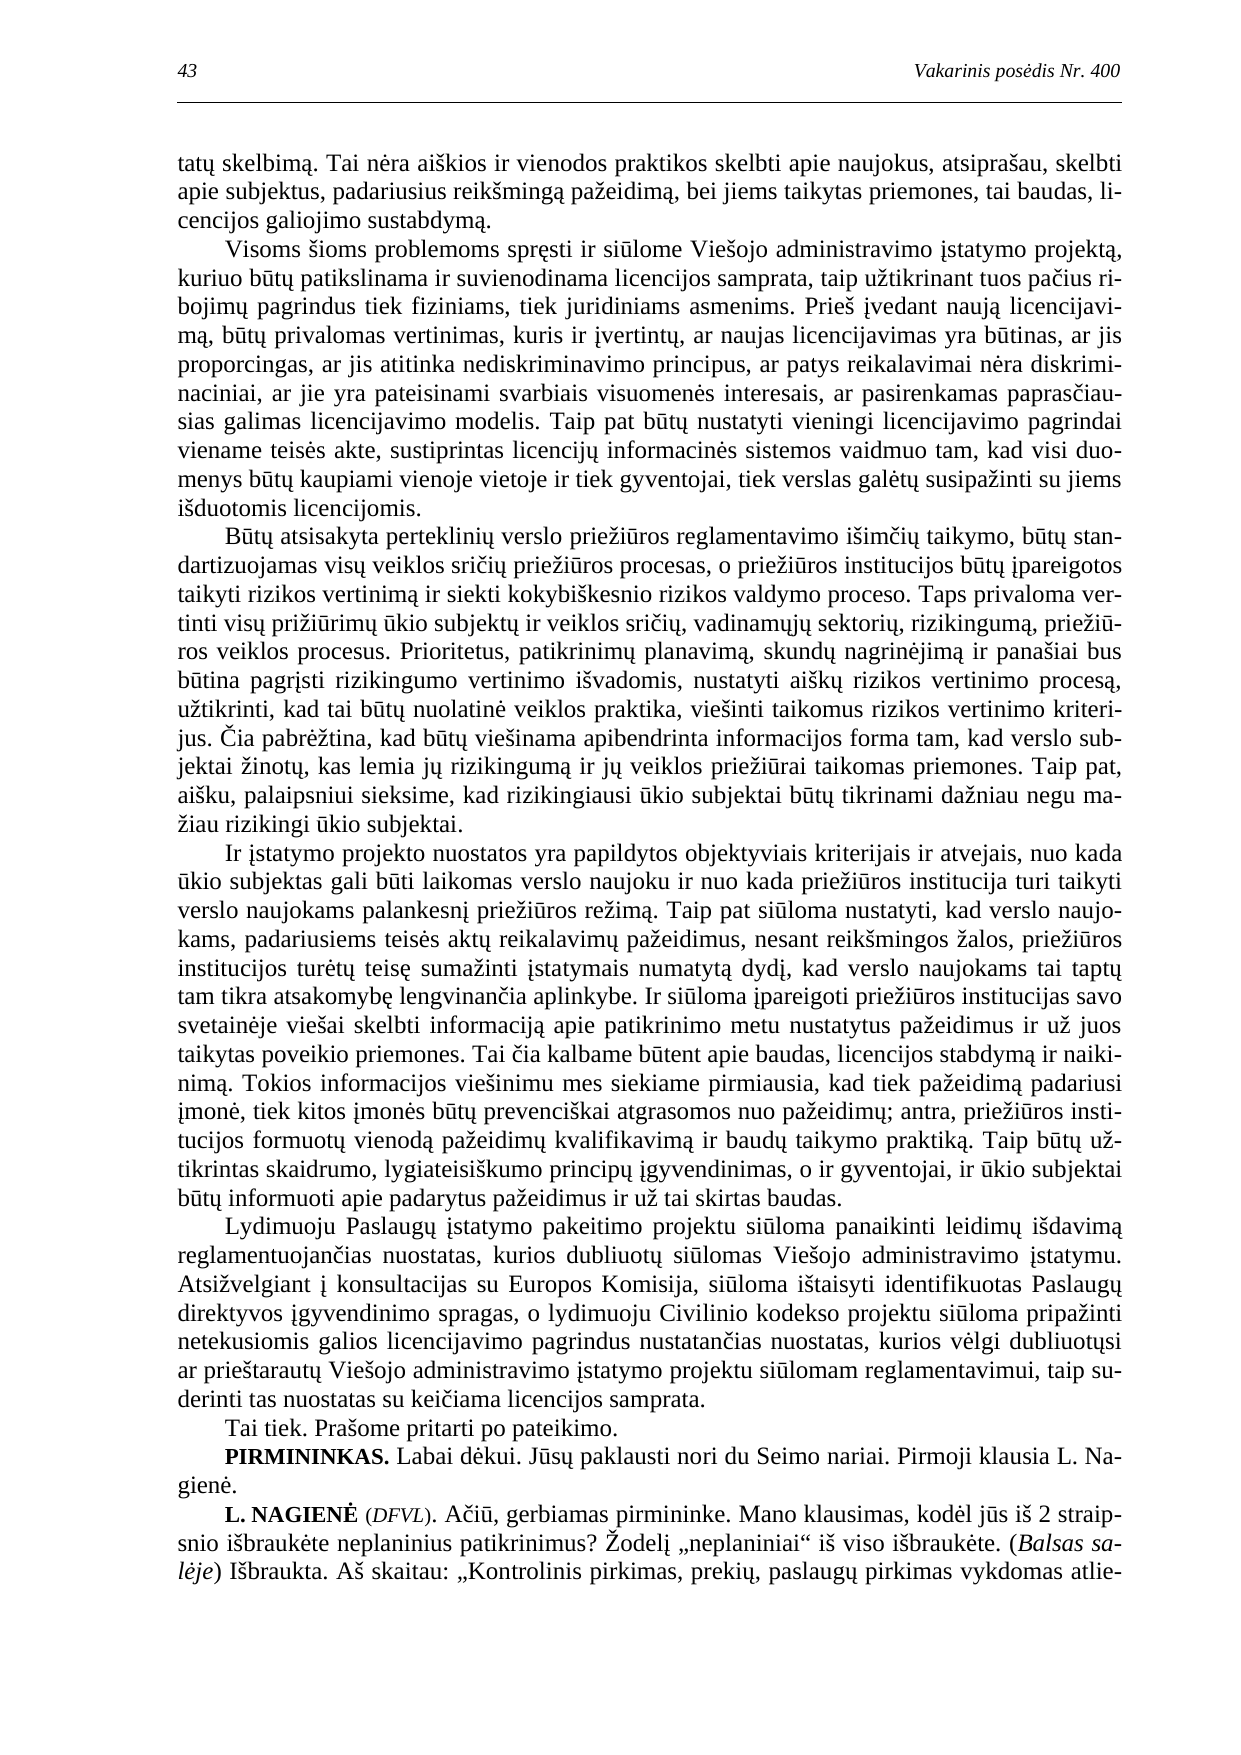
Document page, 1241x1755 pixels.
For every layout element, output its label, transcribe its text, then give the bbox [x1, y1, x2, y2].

text Vi­soms šioms pro­ble­moms spręs­ti ir siū­lo­me Vie­šo­jo ad­mi­nist­ra­vi­mo įsta­ty­mo pro­jek­tą, ku­riuo bū­tų pa­tiks­li­na­ma ir su­vie­no­di­na­ma li­cen­ci­jos sam­pra­ta, taip už­tik­ri­nant tuos pa­čius ri­bo­ji­mų pa­grin­dus tiek fi­zi­niams, tiek ju­ri­di­niams as­me­nims. Prieš įve­dant nau­ją li­cen­ci­ja­vi­mą, bū­tų pri­va­lo­mas ver­ti­ni­mas, ku­ris ir įver­tin­tų, ar nau­jas li­cen­ci­ja­vi­mas yra bū­ti­nas, ar jis pro­por­cin­gas, ar jis ati­tin­ka ne­disk­ri­mi­na­vi­mo prin­ci­pus, ar pa­tys rei­ka­la­vi­mai nė­ra dis­kri­mi­na­ci­niai, ar jie yra pa­tei­si­na­mi svar­biais vi­suo­me­nės in­te­re­sais, ar pa­si­ren­ka­mas pa­pras­čiau­sias ga­li­mas li­cen­ci­ja­vi­mo mo­de­lis. Taip pat bū­tų nu­sta­ty­ti vie­nin­gi li­cen­ci­ja­vi­mo pa­grin­dai vie­na­me tei­sės ak­te, su­stip­rin­tas li­cen­ci­jų in­for­ma­ci­nės sis­te­mos vaid­muo tam, kad vi­si duo­me­nys bū­tų kau­pia­mi vie­no­je vie­to­je ir tiek gy­ven­to­jai, tiek ver­slas ga­lė­tų su­si­pa­žin­ti su jiems iš­duo­to­mis li­cen­ci­jo­mis. [177, 234, 1122, 521]
text Ly­di­muo­ju Pa­slau­gų įsta­ty­mo pa­kei­ti­mo pro­jek­tu siū­lo­ma pa­nai­kin­ti lei­di­mų iš­da­vi­mą reg­la­men­tuo­jan­čias nuo­sta­tas, ku­rios dub­liuo­tų siū­lo­mas Vie­šo­jo ad­mi­nist­ra­vi­mo įsta­ty­mu. At­si­žvel­giant į kon­sul­ta­ci­jas su Eu­ro­pos Ko­mi­si­ja, siū­lo­ma iš­tai­sy­ti iden­ti­fi­kuo­tas Pa­slau­gų di­rek­ty­vos įgy­ven­di­ni­mo spra­gas, o ly­di­muo­ju Ci­vi­li­nio ko­dek­so pro­jek­tu siū­lo­ma pri­pa­žin­ti ne­te­ku­sio­mis ga­lios li­cen­ci­ja­vi­mo pa­grin­dus nu­sta­tan­čias nuo­sta­tas, ku­rios vėl­gi dub­liuo­tų­si ar prieš­ta­rau­tų Vie­šo­jo ad­mi­nist­ra­vi­mo įsta­ty­mo pro­jek­tu siū­lo­mam reg­la­men­ta­vi­mui, taip su­de­rin­ti tas nuo­sta­tas su kei­čia­ma li­cen­ci­jos sam­pra­ta. [177, 1211, 1122, 1413]
text PIRMININKAS. La­bai dė­kui. Jū­sų pa­klaus­ti no­ri du Sei­mo na­riai. Pir­mo­ji klau­sia L. Na­gie­nė. [177, 1441, 1122, 1499]
text Tai tiek. Pra­šo­me pri­tar­ti po pa­tei­ki­mo. [177, 1413, 1122, 1441]
text ta­tų skel­bi­mą. Tai nė­ra aiš­kios ir vie­no­dos prak­ti­kos skelb­ti apie nau­jo­kus, at­si­pra­šau, skelb­ti apie sub­jek­tus, pa­da­riu­sius reikš­min­gą pa­žei­di­mą, bei jiems tai­ky­tas prie­mo­nes, tai bau­das, li­cen­ci­jos ga­lio­ji­mo su­stab­dy­mą. [177, 148, 1122, 234]
text L. NAGIENĖ (DFVL). Ačiū, ger­bia­mas pir­mi­nin­ke. Ma­no klau­si­mas, ko­dėl jūs iš 2 straip­s­nio iš­brau­kė­te ne­pla­ni­nius pa­tik­ri­ni­mus? Žo­de­lį „ne­pla­ni­niai“ iš vi­so iš­brau­kė­te. (Bal­sas sa­lė­je) Iš­brauk­ta. Aš skai­tau: „Kon­tro­li­nis pir­ki­mas, pre­kių, pa­slau­gų pir­ki­mas vyk­do­mas at­lie­ [177, 1499, 1122, 1585]
text Ir įsta­ty­mo pro­jek­to nuo­sta­tos yra pa­pil­dy­tos ob­jek­ty­viais kri­te­ri­jais ir at­ve­jais, nuo ka­da ūkio sub­jek­tas ga­li bū­ti lai­ko­mas ver­slo nau­jo­ku ir nuo ka­da prie­žiū­ros ins­ti­tu­ci­ja tu­ri tai­ky­ti ver­slo nau­jo­kams pa­lan­kes­nį prie­žiū­ros re­ži­mą. Taip pat siū­lo­ma nu­sta­ty­ti, kad ver­slo nau­jo­kams, pa­da­riu­siems tei­sės ak­tų rei­ka­la­vi­mų pa­žei­di­mus, ne­sant reikš­min­gos ža­los, prie­žiū­ros ins­ti­tu­ci­jos tu­rė­tų tei­sę su­ma­žin­ti įsta­ty­mais nu­ma­ty­tą dy­dį, kad ver­slo nau­jo­kams tai tap­tų tam tik­ra at­sa­ko­my­bę leng­vi­nan­čia ap­lin­ky­be. Ir siū­lo­ma įpa­rei­go­ti prie­žiū­ros ins­ti­tu­ci­jas sa­vo sve­tai­nė­je vie­šai skelb­ti in­for­ma­ci­ją apie pa­tik­ri­ni­mo me­tu nu­sta­ty­tus pa­žei­di­mus ir už juos tai­ky­tas po­vei­kio prie­mo­nes. Tai čia kal­ba­me bū­tent apie bau­das, li­cen­ci­jos stab­dy­mą ir nai­ki­ni­mą. To­kios in­for­ma­ci­jos vie­ši­ni­mu mes sie­kia­me pir­miau­sia, kad tiek pa­žei­di­mą pa­da­riu­si įmo­nė, tiek ki­tos įmo­nės bū­tų pre­ven­ciš­kai at­gra­so­mos nuo pa­žei­di­mų; an­tra, prie­žiū­ros ins­ti­tu­ci­jos for­muo­tų vie­no­dą pa­žei­di­mų kva­li­fi­ka­vi­mą ir bau­dų tai­ky­mo prak­ti­ką. Taip bū­tų už­tik­rin­tas skaid­ru­mo, ly­gia­tei­siš­ku­mo prin­ci­pų įgy­ven­di­ni­mas, o ir gy­ven­to­jai, ir ūkio sub­jek­tai bū­tų in­for­muo­ti apie pa­da­ry­tus pa­žei­di­mus ir už tai skir­tas bau­das. [177, 838, 1122, 1211]
text Bū­tų at­si­sa­ky­ta per­tek­li­nių ver­slo prie­žiū­ros reg­la­men­ta­vi­mo iš­im­čių tai­ky­mo, bū­tų stan­dar­ti­zuo­ja­mas vi­sų veik­los sri­čių prie­žiū­ros pro­ce­sas, o prie­žiū­ros ins­ti­tu­ci­jos bū­tų įpa­rei­go­tos tai­ky­ti ri­zi­kos ver­ti­ni­mą ir siek­ti ko­ky­biš­kes­nio ri­zi­kos val­dy­mo pro­ce­so. Taps pri­va­lo­ma ver­tin­ti vi­sų pri­žiū­ri­mų ūkio sub­jek­tų ir veik­los sri­čių, va­di­na­mų­jų sek­to­rių, ri­zi­kin­gu­mą, prie­žiū­ros veik­los pro­ce­sus. Pri­ori­te­tus, pa­tik­ri­ni­mų pla­na­vi­mą, skun­dų nag­ri­nė­ji­mą ir pa­na­šiai bus bū­ti­na pa­grįs­ti ri­zi­kin­gu­mo ver­ti­ni­mo iš­va­do­mis, nu­sta­ty­ti aiš­kų ri­zi­kos ver­ti­ni­mo pro­ce­są, už­tik­rin­ti, kad tai bū­tų nuo­la­ti­nė veik­los prak­ti­ka, vie­šin­ti tai­ko­mus ri­zi­kos ver­ti­ni­mo kri­te­ri­jus. Čia pa­brėž­ti­na, kad bū­tų vie­ši­na­ma api­ben­drin­ta in­for­ma­ci­jos for­ma tam, kad ver­slo sub­jek­tai ži­no­tų, kas le­mia jų ri­zi­kin­gu­mą ir jų veik­los prie­žiū­rai tai­ko­mas prie­mo­nes. Taip pat, aiš­ku, pa­laips­niui siek­si­me, kad ri­zi­kin­giau­si ūkio sub­jek­tai bū­tų tik­ri­na­mi daž­niau ne­gu ma­žiau ri­zi­kin­gi ūkio sub­jek­tai. [177, 521, 1122, 838]
